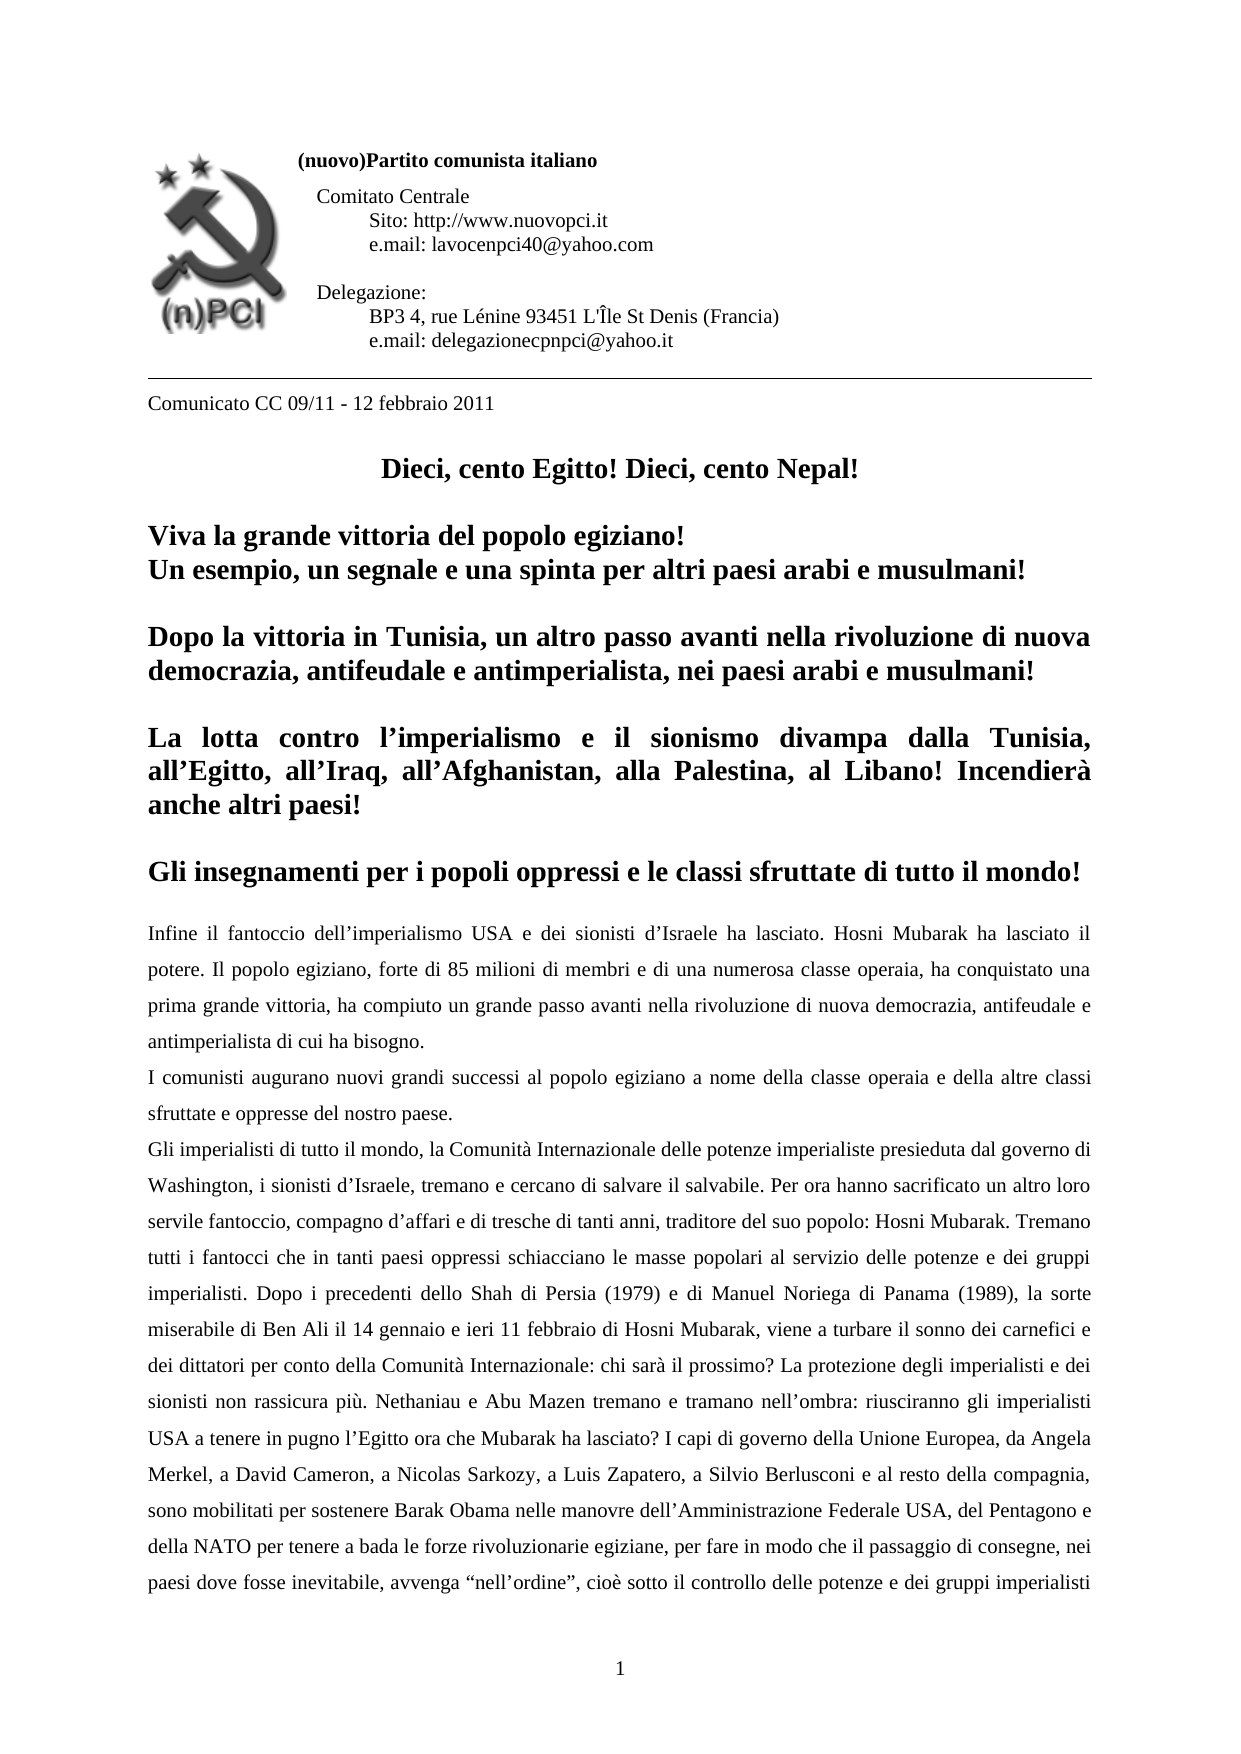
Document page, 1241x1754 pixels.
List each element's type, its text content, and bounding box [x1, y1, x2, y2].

text Comunicato CC 09/11 - 12 febbraio 2011 [148, 391, 1092, 415]
text Un esempio, un segnale e una spinta per altri paesi arabi e musulmani! [148, 552, 1092, 586]
text e.mail: lavocenpci40@yahoo.com [369, 232, 1092, 256]
text Comitato Centrale [316, 184, 1092, 208]
text Gli insegnamenti per i popoli oppressi e le classi sfruttate di tutto il mondo! [148, 854, 1092, 887]
text BP3 4, rue Lénine 93451 L'Île St Denis (Francia) [369, 304, 1092, 328]
text e.mail: delegazionecpnpci@yahoo.it [369, 328, 1092, 352]
text Sito: http://www.nuovopci.it [369, 208, 1092, 232]
text La lotta contro l’imperialismo e il sionismo divampa dalla Tunisia, all’Egitto, all’Iraq, all’Afghanistan, alla Palestina, al Libano! Incendierà anche altri paesi! [148, 720, 1092, 820]
text Dieci, cento Egitto! Dieci, cento Nepal! [148, 451, 1092, 485]
text Delegazione: [316, 280, 1092, 304]
picture [149, 149, 287, 334]
text (nuovo)Partito comunista italiano [298, 148, 1092, 172]
text Dopo la vittoria in Tunisia, un altro passo avanti nella rivoluzione di nuova democrazia, antifeudale e antimperialista, nei paesi arabi e musulmani! [148, 619, 1092, 686]
text I comunisti augurano nuovi grandi successi al popolo egiziano a nome della classe operaia e della altre classi sfruttate e oppresse del nostro paese. [148, 1065, 1092, 1125]
text Infine il fantoccio dell’imperialismo USA e dei sionisti d’Israele ha lasciato. Hosni Mubarak ha lasciato il potere. Il popolo egiziano, forte di 85 milioni di membri e di una numerosa classe operaia, ha conquistato una prima grande vittoria, ha compiuto un grande passo avanti nella rivoluzione di nuova democrazia, antifeudale e antimperialista di cui ha bisogno. [148, 921, 1092, 1053]
text Viva la grande vittoria del popolo egiziano! [148, 518, 1092, 552]
text Gli imperialisti di tutto il mondo, la Comunità Internazionale delle potenze imperialiste presieduta dal governo di Washington, i sionisti d’Israele, tremano e cercano di salvare il salvabile. Per ora hanno sacrificato un altro loro servile fantoccio, compagno d’affari e di tresche di tanti anni, traditore del suo popolo: Hosni Mubarak. Tremano tutti i fantocci che in tanti paesi oppressi schiacciano le masse popolari al servizio delle potenze e dei gruppi imperialisti. Dopo i precedenti dello Shah di Persia (1979) e di Manuel Noriega di Panama (1989), la sorte miserabile di Ben Ali il 14 gennaio e ieri 11 febbraio di Hosni Mubarak, viene a turbare il sonno dei carnefici e dei dittatori per conto della Comunità Internazionale: chi sarà il prossimo? La protezione degli imperialisti e dei sionisti non rassicura più. Nethaniau e Abu Mazen tremano e tramano nell’ombra: riusciranno gli imperialisti USA a tenere in pugno l’Egitto ora che Mubarak ha lasciato? I capi di governo della Unione Europea, da Angela Merkel, a David Cameron, a Nicolas Sarkozy, a Luis Zapatero, a Silvio Berlusconi e al resto della compagnia, sono mobilitati per sostenere Barak Obama nelle manovre dell’Amministrazione Federale USA, del Pentagono e della NATO per tenere a bada le forze rivoluzionarie egiziane, per fare in modo che il passaggio di consegne, nei paesi dove fosse inevitabile, avvenga “nell’ordine”, cioè sotto il controllo delle potenze e dei gruppi imperialisti [148, 1137, 1092, 1594]
